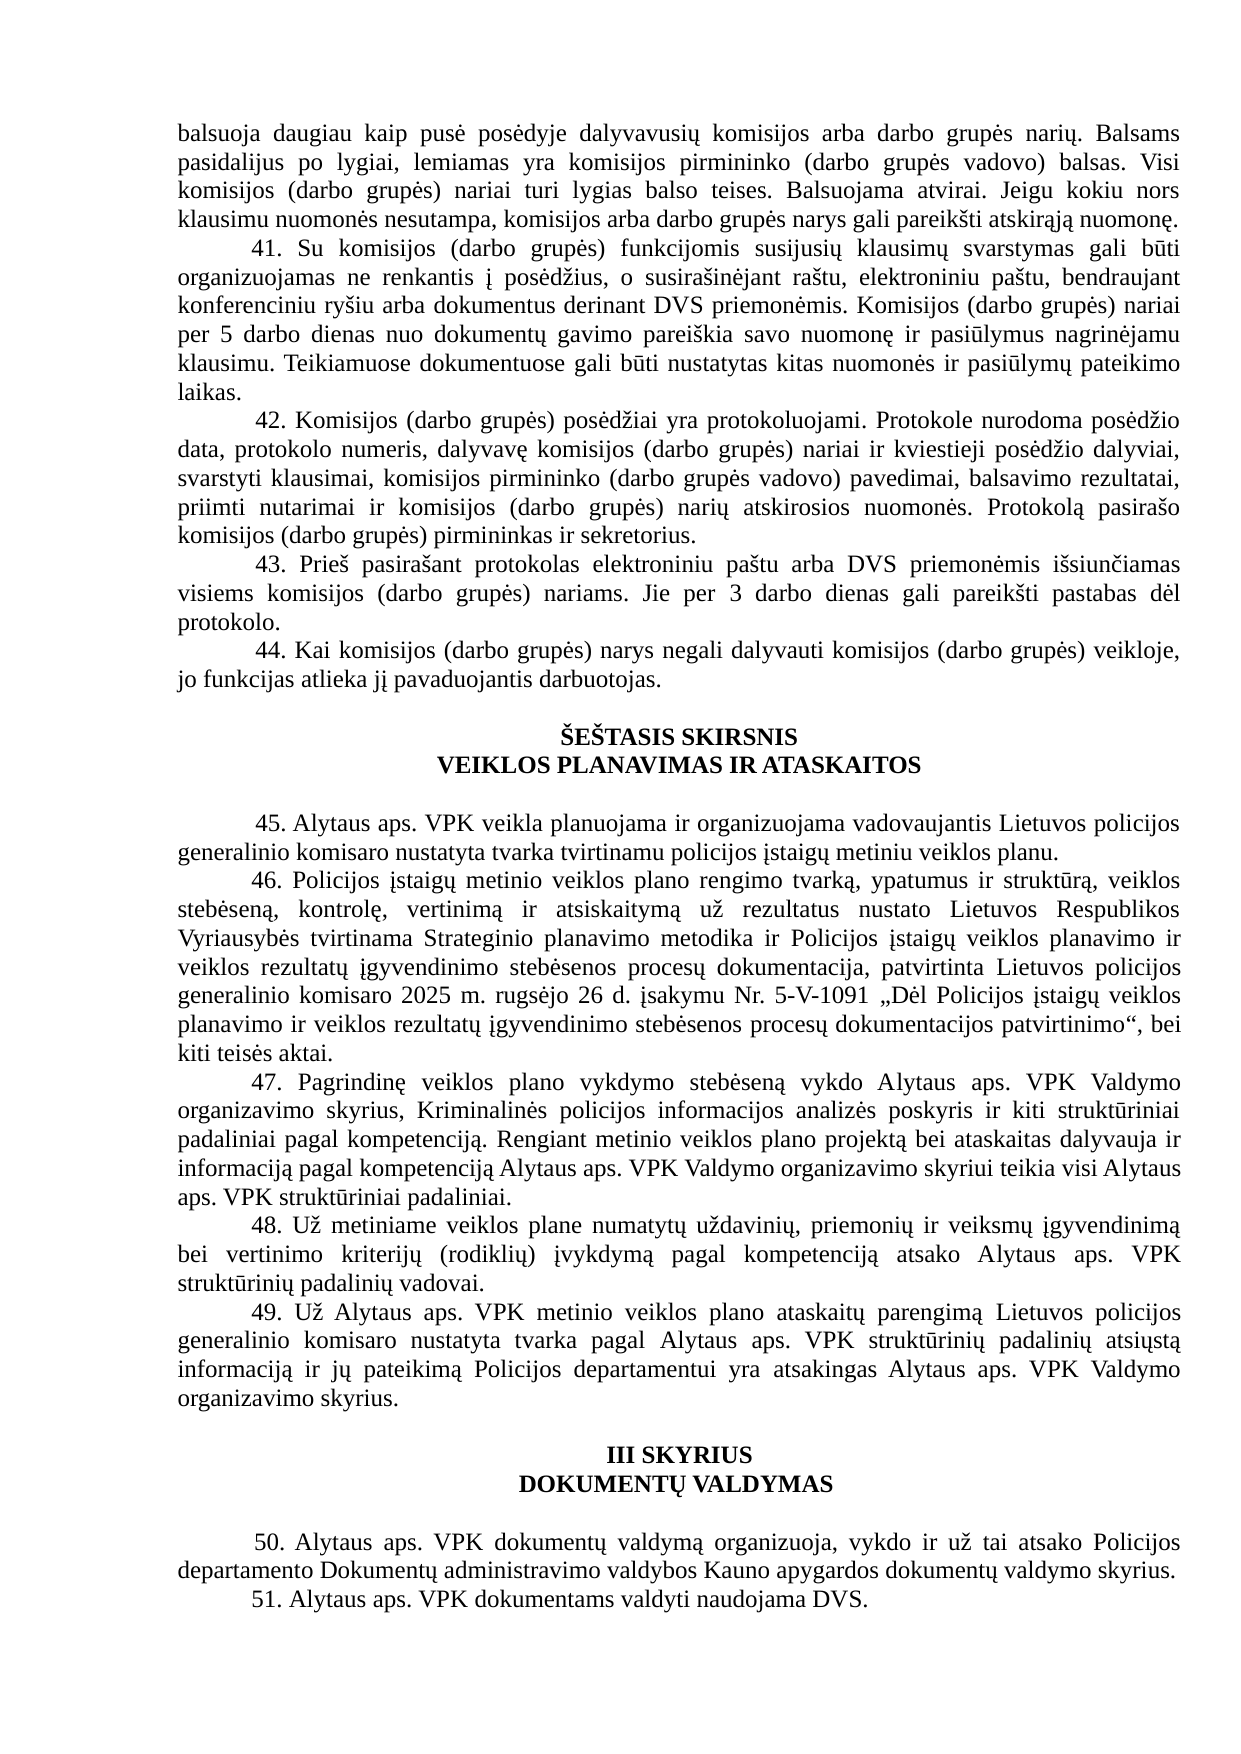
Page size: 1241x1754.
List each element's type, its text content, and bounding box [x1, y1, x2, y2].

text 51. Alytaus aps. VPK dokumentams valdyti naudojama DVS. [177, 1584, 1181, 1613]
text 49. Už Alytaus aps. VPK metinio veiklos plano ataskaitų parengimą Lietuvos policijos generalinio komisaro nustatyta tvarka pagal Alytaus aps. VPK struktūrinių padalinių atsiųstą informaciją ir jų pateikimą Policijos departamentui yra atsakingas Alytaus aps. VPK Valdymo organizavimo skyrius. [177, 1297, 1181, 1412]
text 46. Policijos įstaigų metinio veiklos plano rengimo tvarką, ypatumus ir struktūrą, veiklos stebėseną, kontrolę, vertinimą ir atsiskaitymą už rezultatus nustato Lietuvos Respublikos Vyriausybės tvirtinama Strateginio planavimo metodika ir Policijos įstaigų veiklos planavimo ir veiklos rezultatų įgyvendinimo stebėsenos procesų dokumentacija, patvirtinta Lietuvos policijos generalinio komisaro 2025 m. rugsėjo 26 d. įsakymu Nr. 5-V-1091 „Dėl Policijos įstaigų veiklos planavimo ir veiklos rezultatų įgyvendinimo stebėsenos procesų dokumentacijos patvirtinimo“, bei kiti teisės aktai. [177, 866, 1181, 1067]
text 41. Su komisijos (darbo grupės) funkcijomis susijusių klausimų svarstymas gali būti organizuojamas ne renkantis į posėdžius, o susirašinėjant raštu, elektroniniu paštu, bendraujant konferenciniu ryšiu arba dokumentus derinant DVS priemonėmis. Komisijos (darbo grupės) nariai per 5 darbo dienas nuo dokumentų gavimo pareiškia savo nuomonę ir pasiūlymus nagrinėjamu klausimu. Teikiamuose dokumentuose gali būti nustatytas kitas nuomonės ir pasiūlymų pateikimo laikas. [177, 233, 1181, 406]
text 43. Prieš pasirašant protokolas elektroniniu paštu arba DVS priemonėmis išsiunčiamas visiems komisijos (darbo grupės) nariams. Jie per 3 darbo dienas gali pareikšti pastabas dėl protokolo. [177, 549, 1181, 636]
text balsuoja daugiau kaip pusė posėdyje dalyvavusių komisijos arba darbo grupės narių. Balsams pasidalijus po lygiai, lemiamas yra komisijos pirmininko (darbo grupės vadovo) balsas. Visi komisijos (darbo grupės) nariai turi lygias balso teises. Balsuojama atvirai. Jeigu kokiu nors klausimu nuomonės nesutampa, komisijos arba darbo grupės narys gali pareikšti atskirąją nuomonę. [177, 118, 1181, 233]
text III SKYRIUS [177, 1441, 1181, 1469]
text VEIKLOS PLANAVIMAS IR ATASKAITOS [177, 751, 1181, 779]
text DOKUMENTŲ VALDYMAS [177, 1469, 1181, 1498]
text 44. Kai komisijos (darbo grupės) narys negali dalyvauti komisijos (darbo grupės) veikloje, jo funkcijas atlieka jį pavaduojantis darbuotojas. [177, 636, 1181, 693]
text 42. Komisijos (darbo grupės) posėdžiai yra protokoluojami. Protokole nurodoma posėdžio data, protokolo numeris, dalyvavę komisijos (darbo grupės) nariai ir kviestieji posėdžio dalyviai, svarstyti klausimai, komisijos pirmininko (darbo grupės vadovo) pavedimai, balsavimo rezultatai, priimti nutarimai ir komisijos (darbo grupės) narių atskirosios nuomonės. Protokolą pasirašo komisijos (darbo grupės) pirmininkas ir sekretorius. [177, 406, 1181, 549]
text ŠEŠTASIS SKIRSNIS [177, 722, 1181, 751]
text 45. Alytaus aps. VPK veikla planuojama ir organizuojama vadovaujantis Lietuvos policijos generalinio komisaro nustatyta tvarka tvirtinamu policijos įstaigų metiniu veiklos planu. [177, 808, 1181, 866]
text 47. Pagrindinę veiklos plano vykdymo stebėseną vykdo Alytaus aps. VPK Valdymo organizavimo skyrius, Kriminalinės policijos informacijos analizės poskyris ir kiti struktūriniai padaliniai pagal kompetenciją. Rengiant metinio veiklos plano projektą bei ataskaitas dalyvauja ir informaciją pagal kompetenciją Alytaus aps. VPK Valdymo organizavimo skyriui teikia visi Alytaus aps. VPK struktūriniai padaliniai. [177, 1067, 1181, 1211]
text 48. Už metiniame veiklos plane numatytų uždavinių, priemonių ir veiksmų įgyvendinimą bei vertinimo kriterijų (rodiklių) įvykdymą pagal kompetenciją atsako Alytaus aps. VPK struktūrinių padalinių vadovai. [177, 1211, 1181, 1297]
text 50. Alytaus aps. VPK dokumentų valdymą organizuoja, vykdo ir už tai atsako Policijos departamento Dokumentų administravimo valdybos Kauno apygardos dokumentų valdymo skyrius. [177, 1527, 1181, 1584]
